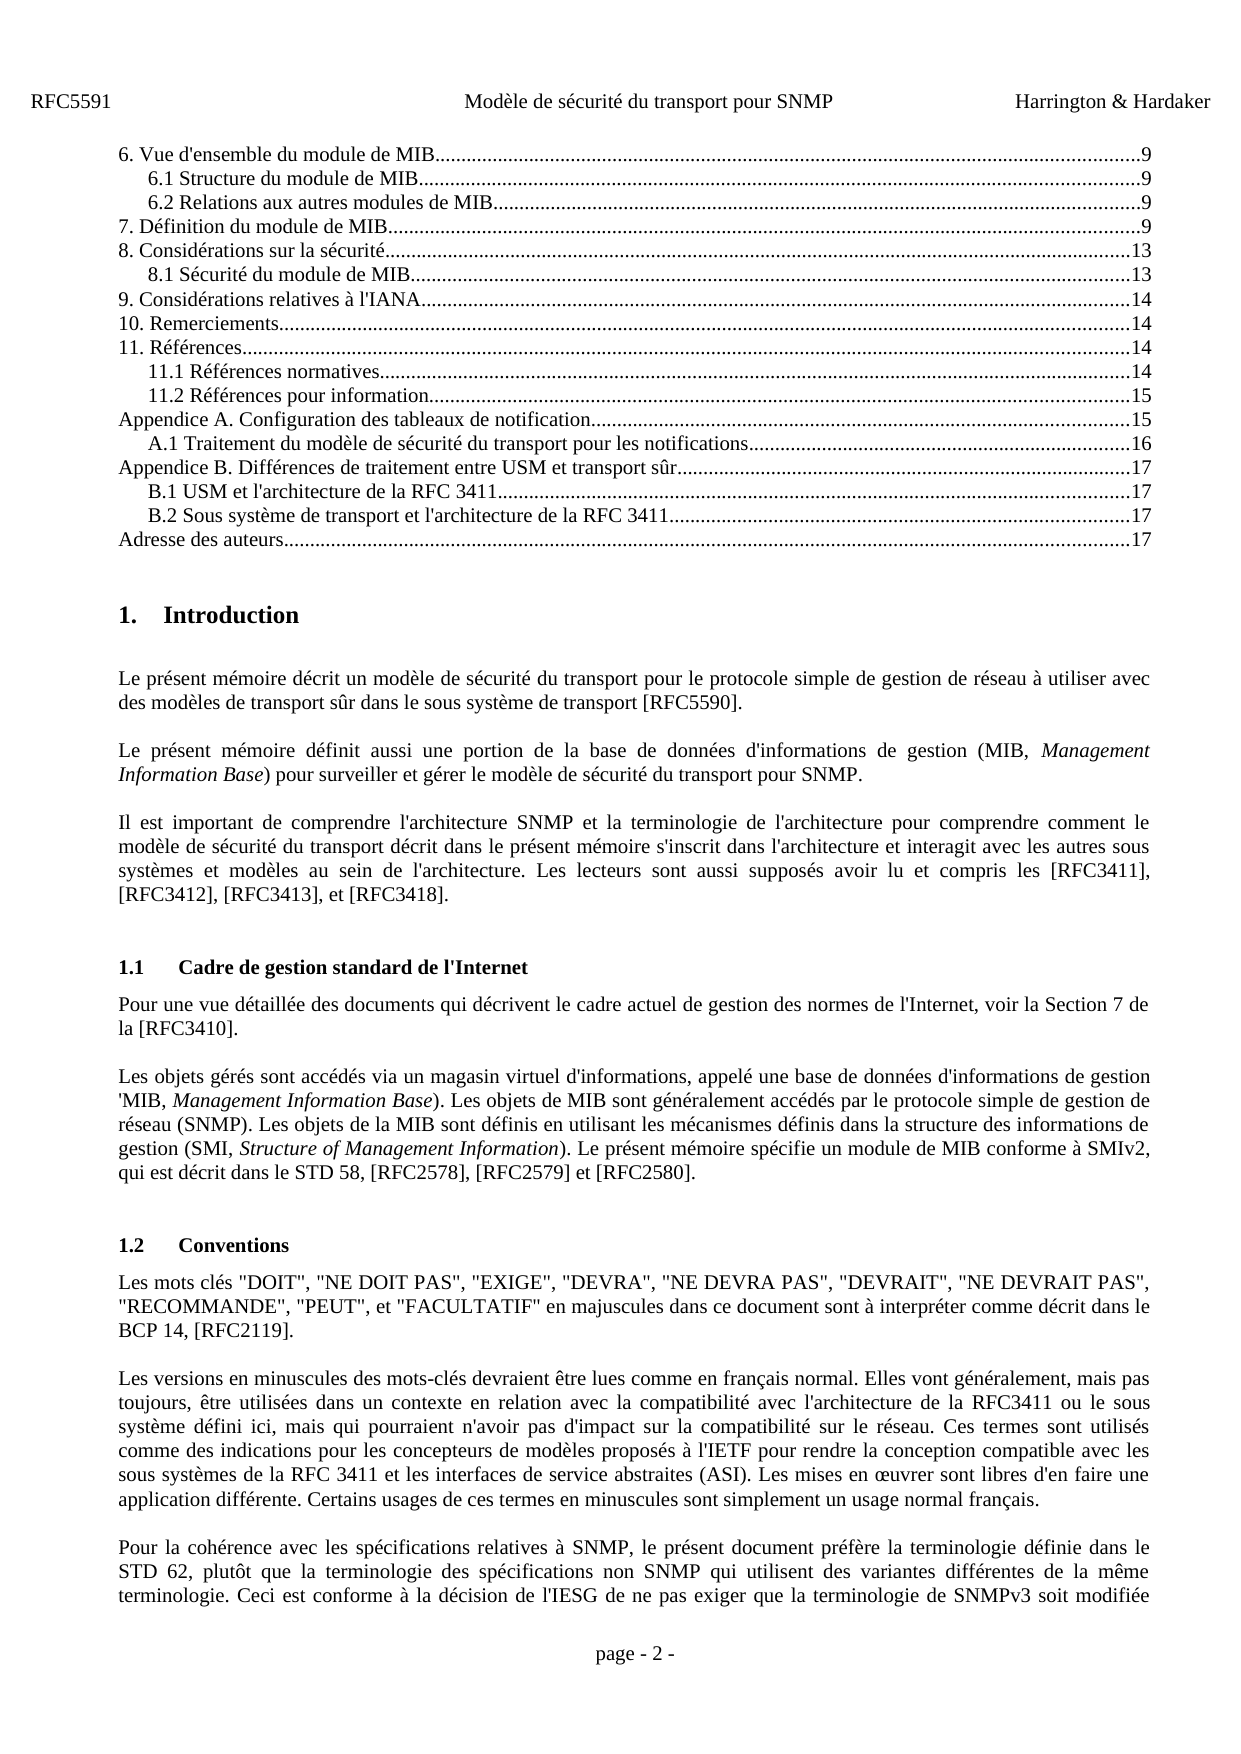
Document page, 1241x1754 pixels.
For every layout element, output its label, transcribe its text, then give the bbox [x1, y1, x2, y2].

text Appendice A. Configuration des tableaux de notification 15 [118, 407, 1152, 431]
subtitle 1. Introduction [118, 600, 1152, 629]
text Les objets gérés sont accédés via un magasin virtuel d'informations, appelé une base de données d'informations de gestion 'MIB, Management Information Base). Les objets de MIB sont généralement accédés par le protocole simple de gestion de réseau (SNMP). Les objets de la MIB sont définis en utilisant les mécanismes définis dans la structure des informations de gestion (SMI, Structure of Management Information). Le présent mémoire spécifie un module de MIB conforme à SMIv2, qui est décrit dans le STD 58, [RFC2578], [RFC2579] et [RFC2580]. [118, 1064, 1152, 1184]
text Les versions en minuscules des mots-clés devraient être lues comme en français normal. Elles vont généralement, mais pas toujours, être utilisées dans un contexte en relation avec la compatibilité avec l'architecture de la RFC3411 ou le sous système défini ici, mais qui pourraient n'avoir pas d'impact sur la compatibilité sur le réseau. Ces termes sont utilisés comme des indications pour les concepteurs de modèles proposés à l'IETF pour rendre la conception compatible avec les sous systèmes de la RFC 3411 et les interfaces de service abstraites (ASI). Les mises en œuvrer sont libres d'en faire une application différente. Certains usages de ces termes en minuscules sont simplement un usage normal français. [118, 1366, 1152, 1511]
subtitle 1.2 Conventions [118, 1233, 1152, 1257]
text Les mots clés "DOIT", "NE DOIT PAS", "EXIGE", "DEVRA", "NE DEVRA PAS", "DEVRAIT", "NE DEVRAIT PAS", "RECOMMANDE", "PEUT", et "FACULTATIF" en majuscules dans ce document sont à interpréter comme décrit dans le BCP 14, [RFC2119]. [118, 1270, 1152, 1342]
text B.2 Sous système de transport et l'architecture de la RFC 3411 17 [148, 503, 1152, 527]
text Le présent mémoire décrit un modèle de sécurité du transport pour le protocole simple de gestion de réseau à utiliser avec des modèles de transport sûr dans le sous système de transport [RFC5590]. [118, 666, 1152, 714]
subtitle 1.1 Cadre de gestion standard de l'Internet [118, 955, 1152, 979]
text Pour une vue détaillée des documents qui décrivent le cadre actuel de gestion des normes de l'Internet, voir la Section 7 de la [RFC3410]. [118, 992, 1152, 1040]
text 6.2 Relations aux autres modules de MIB 9 [148, 190, 1152, 214]
text Adresse des auteurs 17 [118, 527, 1152, 551]
text 11.1 Références normatives 14 [148, 359, 1152, 383]
text 11.2 Références pour information 15 [148, 383, 1152, 407]
text 10. Remerciements 14 [118, 311, 1152, 334]
text Il est important de comprendre l'architecture SNMP et la terminologie de l'architecture pour comprendre comment le modèle de sécurité du transport décrit dans le présent mémoire s'inscrit dans l'architecture et interagit avec les autres sous systèmes et modèles au sein de l'architecture. Les lecteurs sont aussi supposés avoir lu et compris les [RFC3411], [RFC3412], [RFC3413], et [RFC3418]. [118, 810, 1152, 906]
text A.1 Traitement du modèle de sécurité du transport pour les notifications 16 [148, 431, 1152, 455]
text 8. Considérations sur la sécurité 13 [118, 238, 1152, 262]
text Pour la cohérence avec les spécifications relatives à SNMP, le présent document préfère la terminologie définie dans le STD 62, plutôt que la terminologie des spécifications non SNMP qui utilisent des variantes différentes de la même terminologie. Ceci est conforme à la décision de l'IESG de ne pas exiger que la terminologie de SNMPv3 soit modifiée [118, 1534, 1152, 1607]
text Le présent mémoire définit aussi une portion de la base de données d'informations de gestion (MIB, Management Information Base) pour surveiller et gérer le modèle de sécurité du transport pour SNMP. [118, 738, 1152, 786]
text 11. Références 14 [118, 334, 1152, 359]
text Appendice B. Différences de traitement entre USM et transport sûr 17 [118, 455, 1152, 479]
text 7. Définition du module de MIB 9 [118, 214, 1152, 238]
text 6.1 Structure du module de MIB 9 [148, 166, 1152, 190]
text 6. Vue d'ensemble du module de MIB 9 [118, 142, 1152, 166]
text 9. Considérations relatives à l'IANA 14 [118, 286, 1152, 311]
text B.1 USM et l'architecture de la RFC 3411 17 [148, 479, 1152, 503]
text 8.1 Sécurité du module de MIB 13 [148, 262, 1152, 286]
